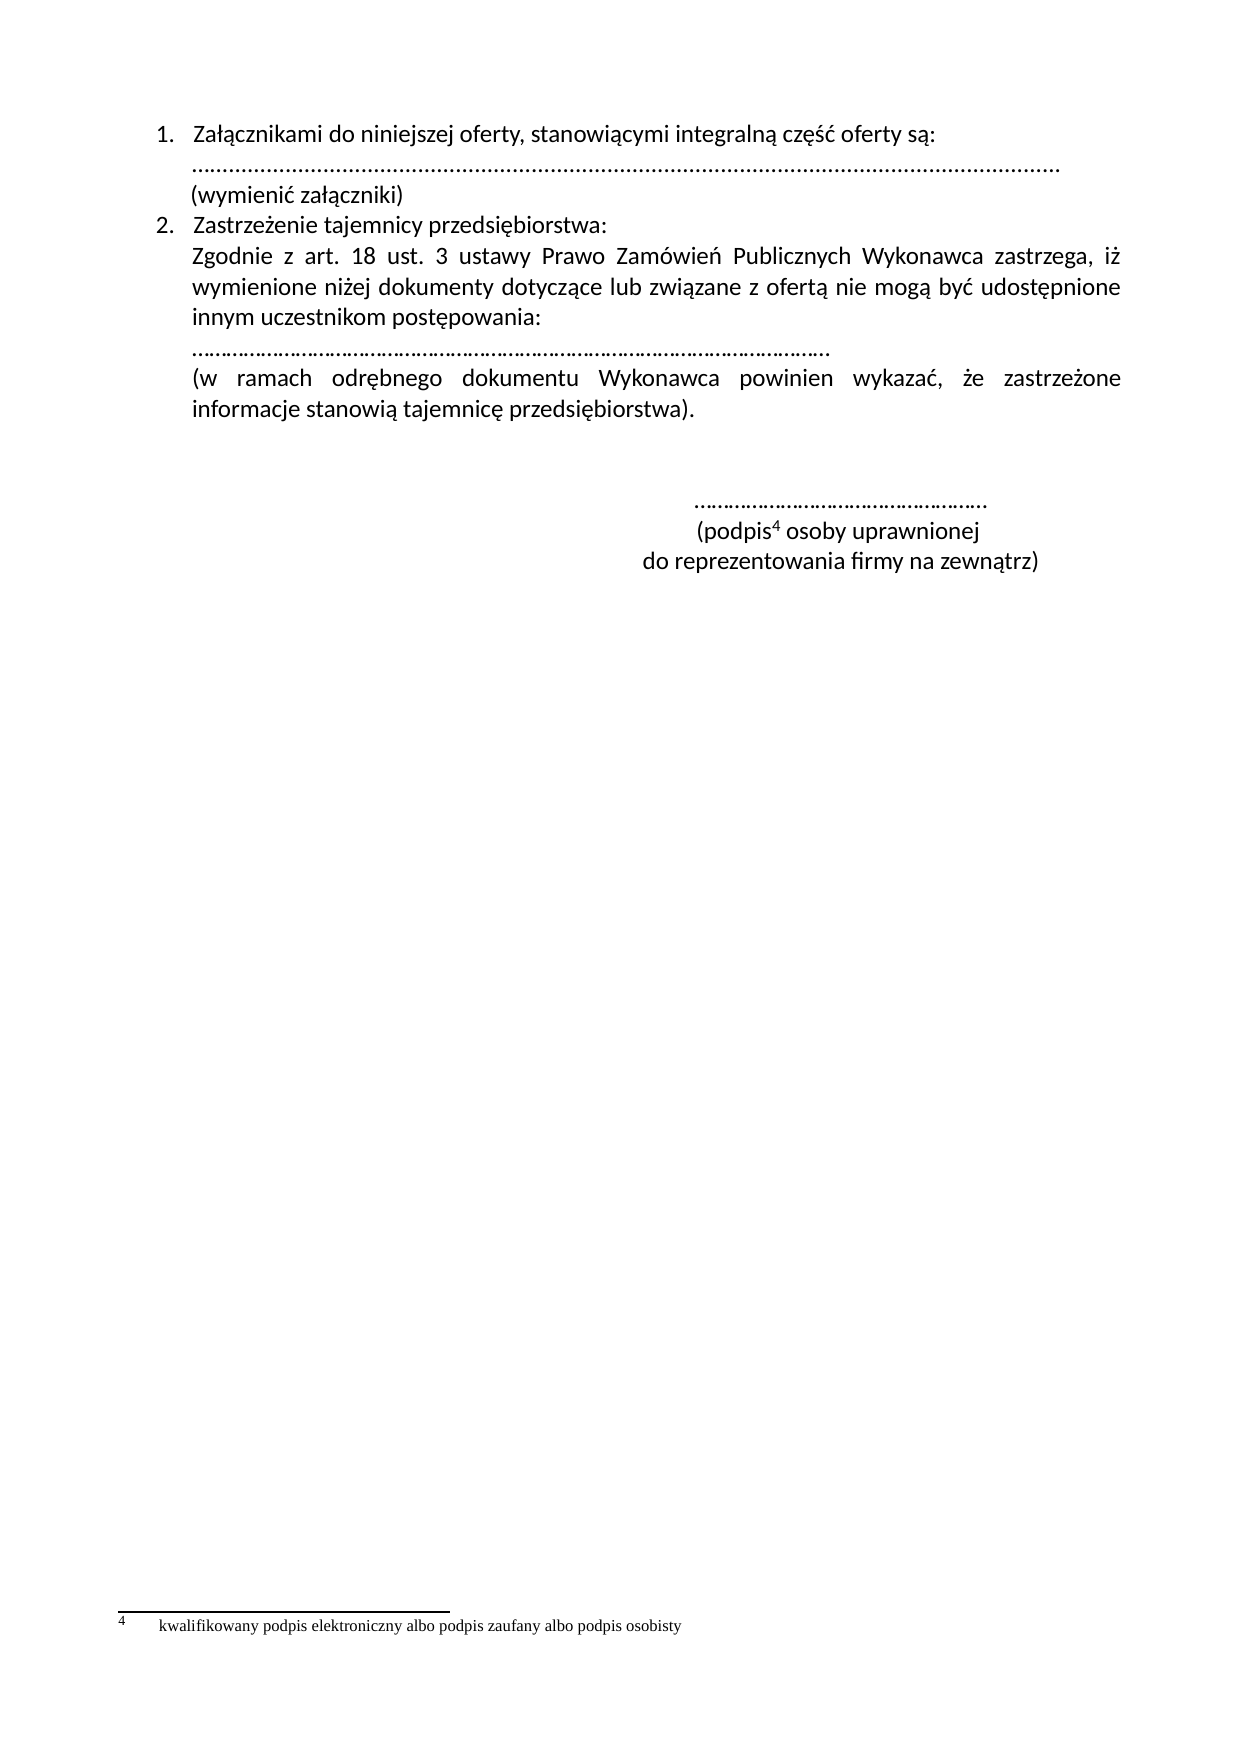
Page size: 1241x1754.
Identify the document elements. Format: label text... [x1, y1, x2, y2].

text Zgodnie z art. 18 ust. 3 ustawy Prawo Zamówień Publicznych Wykonawca zastrzega, iż wymienione niżej dokumenty dotyczące lub związane z ofertą nie mogą być udostępnione innym uczestnikom postępowania: [192, 240, 1122, 332]
list Załącznikami do niniejszej oferty, stanowiącymi integralną część oferty są: [156, 118, 1122, 149]
text …………………………………………… [559, 484, 1122, 515]
text (wymienić załączniki) [118, 179, 1122, 210]
text (w ramach odrębnego dokumentu Wykonawca powinien wykazać, że zastrzeżone informacje stanowią tajemnicę przedsiębiorstwa). [192, 362, 1122, 423]
list Zastrzeżenie tajemnicy przedsiębiorstwa: [156, 210, 1122, 240]
text kwalifikowany podpis elektroniczny albo podpis zaufany albo podpis osobisty [118, 1612, 1122, 1636]
text ………………………………………………………………………………………………… [118, 332, 1122, 362]
text …....................................................................................................................................... [118, 149, 1122, 179]
text (podpis osoby uprawnionej do reprezentowania firmy na zewnątrz) [559, 515, 1122, 576]
